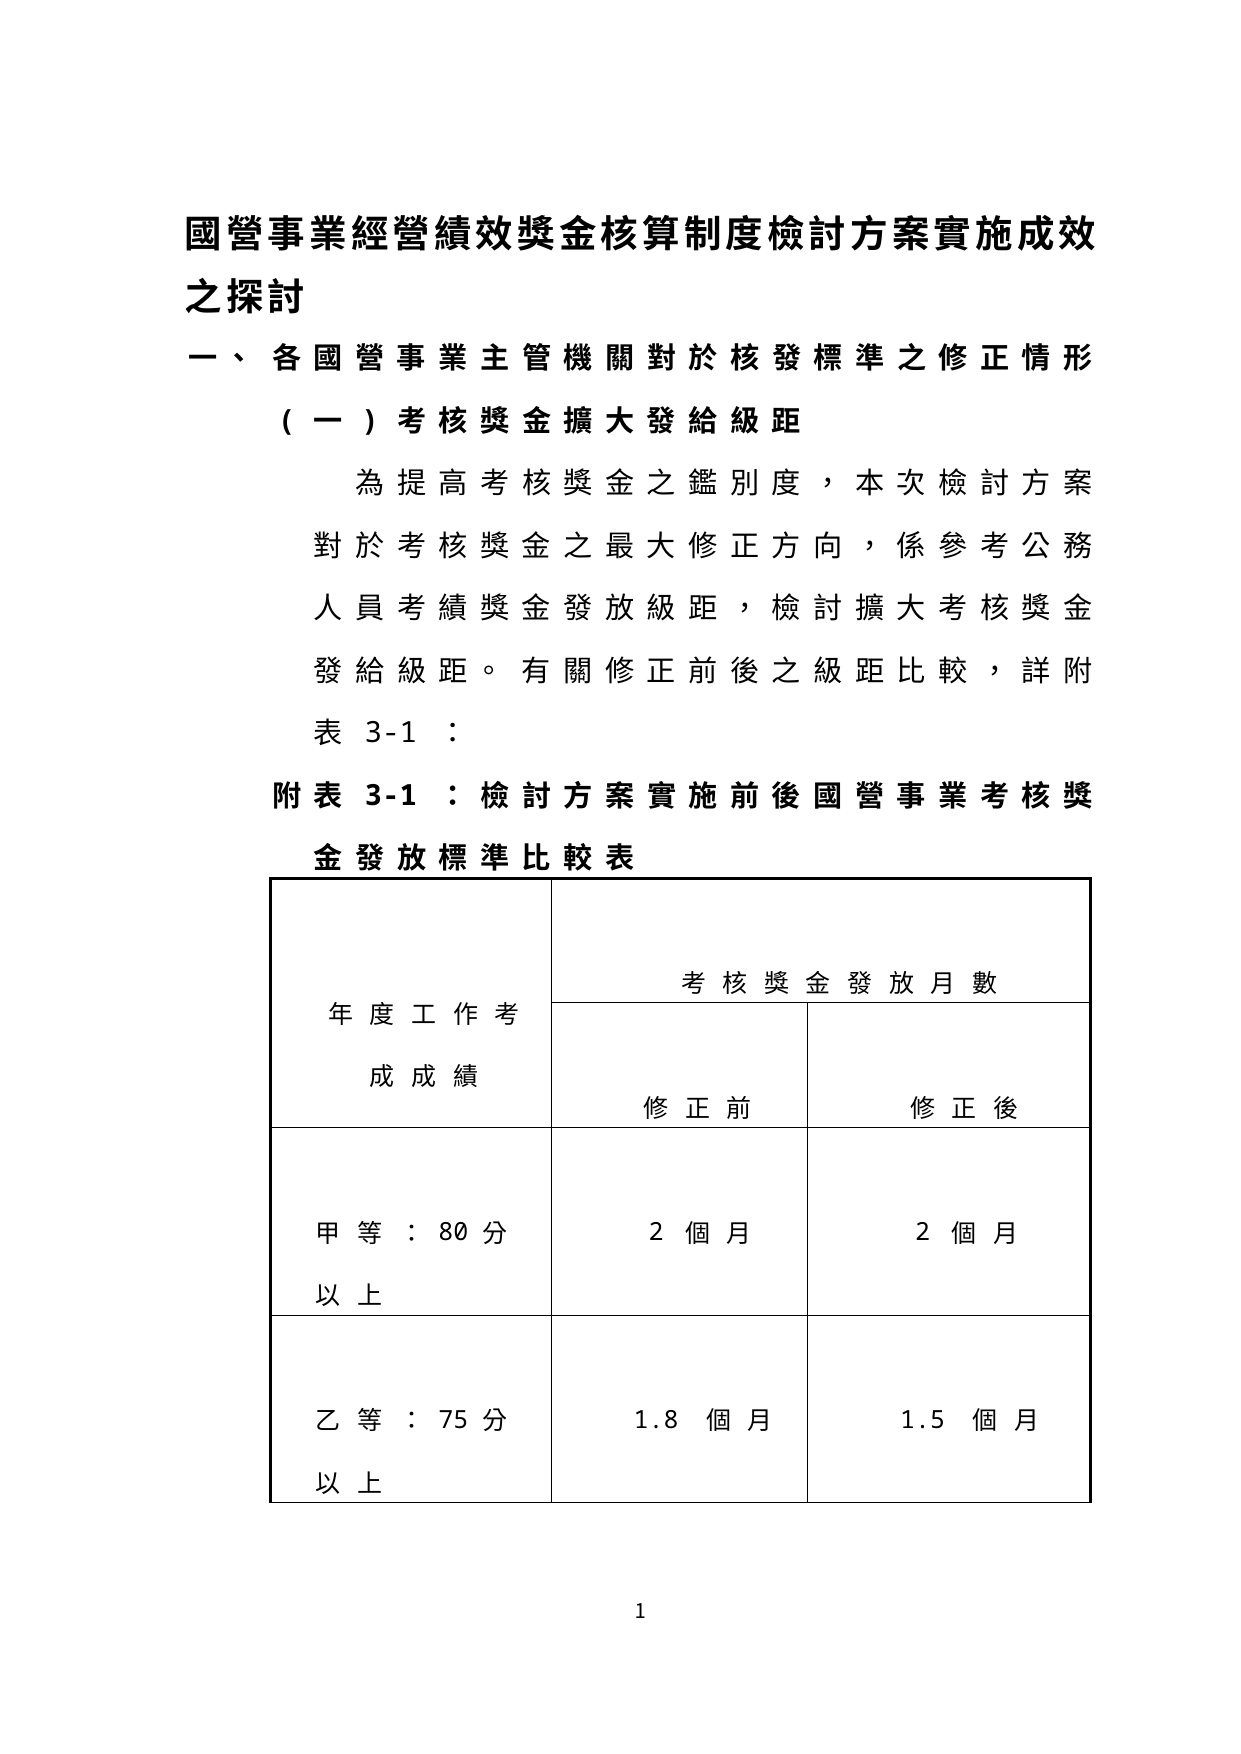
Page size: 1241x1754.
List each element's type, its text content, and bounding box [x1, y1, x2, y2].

table_cell 2個月 [808, 1128, 1089, 1314]
text 附表3-1：檢討方案實施前後國營事業考核獎金發放標準比較表 [258, 752, 1099, 877]
table_header 考核獎金發放月數 [552, 880, 1089, 1002]
table_cell 乙等：75分以上 [272, 1316, 551, 1502]
text 為提高考核獎金之鑑別度，本次檢討方案對於考核獎金之最大修正方向，係參考公務人員考績獎金發放級距，檢討擴大考核獎金發給級距。有關修正前後之級距比較，詳附表3-1： [271, 439, 1099, 752]
text (一)考核獎金擴大發給級距 [241, 377, 1099, 439]
table_cell 1.8個月 [552, 1316, 807, 1502]
table_cell 甲等：80分以上 [272, 1128, 551, 1314]
table_cell 修正後 [808, 1003, 1089, 1127]
text 國營事業經營績效獎金核算制度檢討方案實施成效之探討 [182, 189, 1099, 314]
text 一、各國營事業主管機關對於核發標準之修正情形 [182, 314, 1099, 377]
table_cell 修正前 [552, 1003, 807, 1127]
table_cell 2個月 [552, 1128, 807, 1314]
table_header 年度工作考成成績 [272, 880, 551, 1127]
table_cell 1.5個月 [808, 1316, 1089, 1502]
